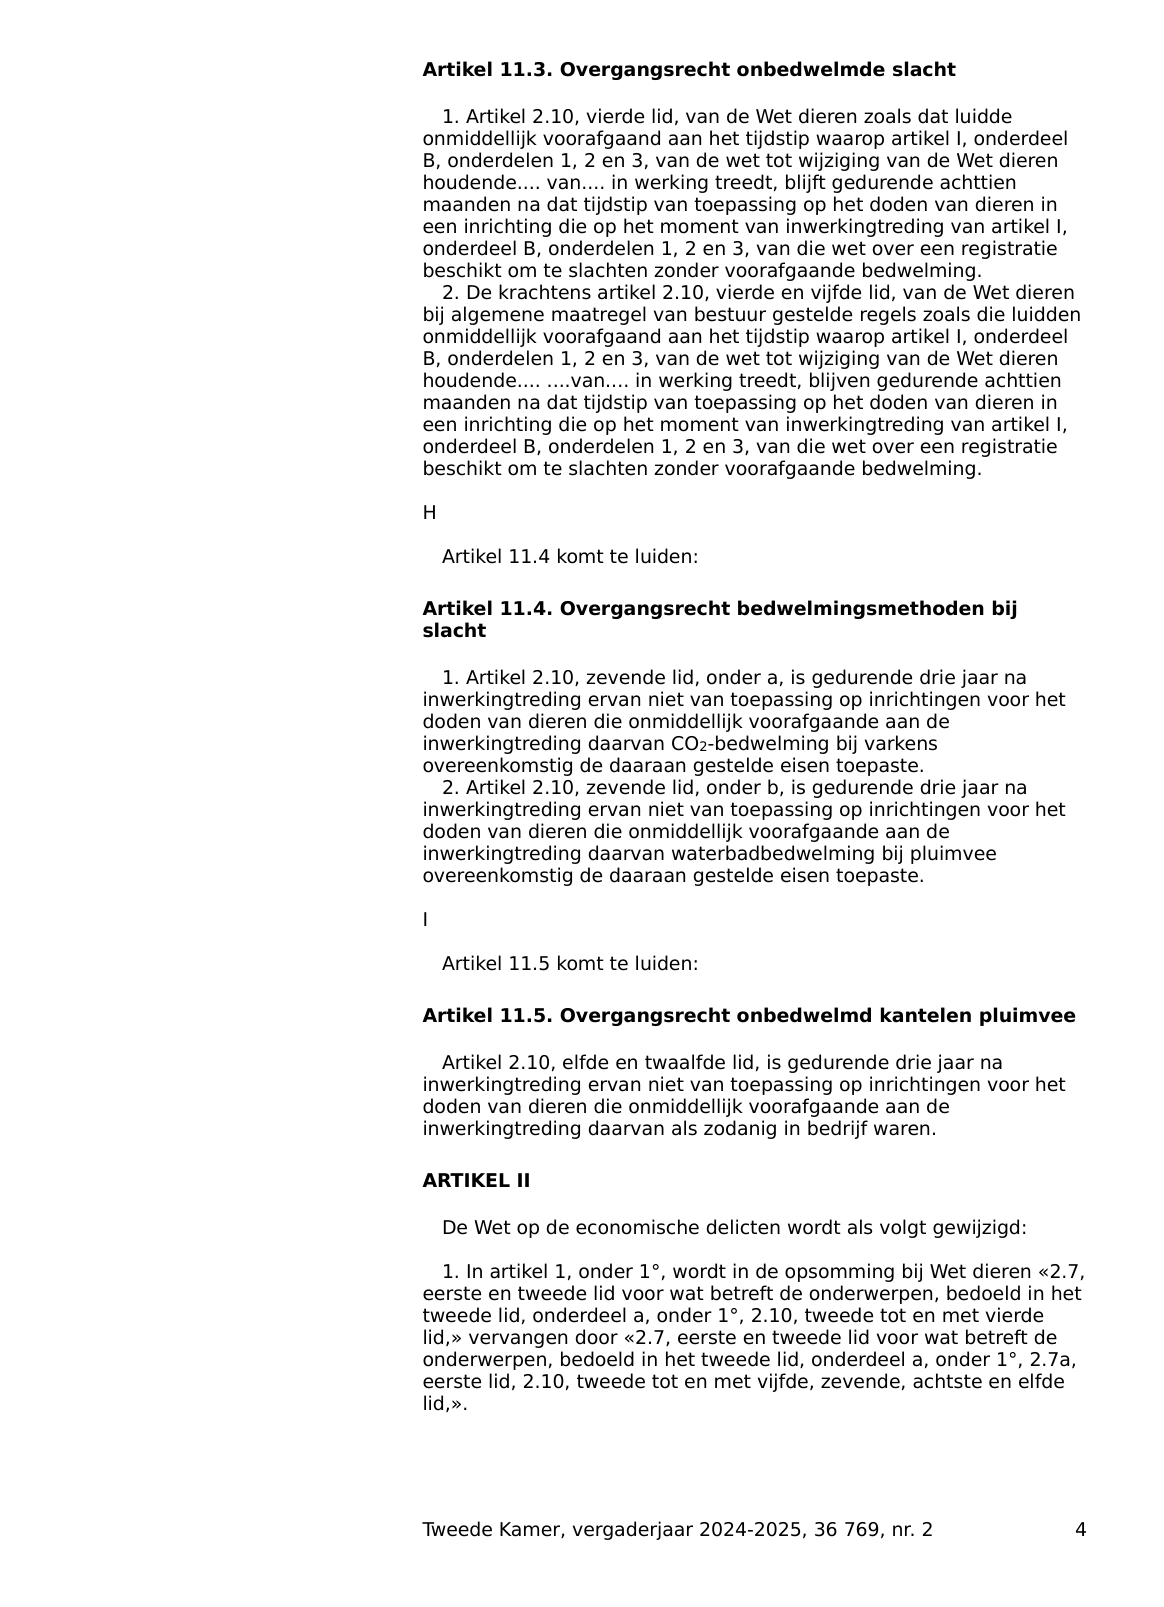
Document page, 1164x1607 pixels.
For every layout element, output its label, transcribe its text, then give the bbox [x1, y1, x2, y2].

text 1. In artikel 1, onder 1°, wordt in de opsomming bij Wet dieren «2.7, eerste en tweede lid voor wat betreft de onderwerpen, bedoeld in het tweede lid, onderdeel a, onder 1°, 2.10, tweede tot en met vierde lid,» vervangen door «2.7, eerste en tweede lid voor wat betreft de onderwerpen, bedoeld in het tweede lid, onderdeel a, onder 1°, 2.7a, eerste lid, 2.10, tweede tot en met vijfde, zevende, achtste en elfde lid,». [422, 1261, 1087, 1415]
subtitle Artikel 11.3. Overgangsrecht onbedwelmde slacht [422, 59, 1087, 81]
text I [422, 909, 1087, 931]
text 2. De krachtens artikel 2.10, vierde en vijfde lid, van de Wet dieren bij algemene maatregel van bestuur gestelde regels zoals die luidden onmiddellijk voorafgaand aan het tijdstip waarop artikel I, onderdeel B, onderdelen 1, 2 en 3, van de wet tot wijziging van de Wet dieren houdende.... ....van.... in werking treedt, blijven gedurende achttien maanden na dat tijdstip van toepassing op het doden van dieren in een inrichting die op het moment van inwerkingtreding van artikel I, onderdeel B, onderdelen 1, 2 en 3, van die wet over een registratie beschikt om te slachten zonder voorafgaande bedwelming. [422, 282, 1087, 480]
text De Wet op de economische delicten wordt als volgt gewijzigd: [422, 1217, 1087, 1239]
text 1. Artikel 2.10, vierde lid, van de Wet dieren zoals dat luidde onmiddellijk voorafgaand aan het tijdstip waarop artikel I, onderdeel B, onderdelen 1, 2 en 3, van de wet tot wijziging van de Wet dieren houdende.... van.... in werking treedt, blijft gedurende achttien maanden na dat tijdstip van toepassing op het doden van dieren in een inrichting die op het moment van inwerkingtreding van artikel I, onderdeel B, onderdelen 1, 2 en 3, van die wet over een registratie beschikt om te slachten zonder voorafgaande bedwelming. [422, 106, 1087, 282]
subtitle Artikel 11.4. Overgangsrecht bedwelmingsmethoden bij slacht [422, 598, 1087, 642]
subtitle ARTIKEL II [422, 1170, 1087, 1192]
text 1. Artikel 2.10, zevende lid, onder a, is gedurende drie jaar na inwerkingtreding ervan niet van toepassing op inrichtingen voor het doden van dieren die onmiddellijk voorafgaande aan de inwerkingtreding daarvan CO2-bedwelming bij varkens overeenkomstig de daaraan gestelde eisen toepaste. [422, 667, 1087, 777]
text H [422, 502, 1087, 524]
text Artikel 11.4 komt te luiden: [422, 546, 1087, 568]
subtitle Artikel 11.5. Overgangsrecht onbedwelmd kantelen pluimvee [422, 1005, 1087, 1027]
text 2. Artikel 2.10, zevende lid, onder b, is gedurende drie jaar na inwerkingtreding ervan niet van toepassing op inrichtingen voor het doden van dieren die onmiddellijk voorafgaande aan de inwerkingtreding daarvan waterbadbedwelming bij pluimvee overeenkomstig de daaraan gestelde eisen toepaste. [422, 777, 1087, 887]
text Artikel 11.5 komt te luiden: [422, 953, 1087, 975]
text Artikel 2.10, elfde en twaalfde lid, is gedurende drie jaar na inwerkingtreding ervan niet van toepassing op inrichtingen voor het doden van dieren die onmiddellijk voorafgaande aan de inwerkingtreding daarvan als zodanig in bedrijf waren. [422, 1052, 1087, 1140]
